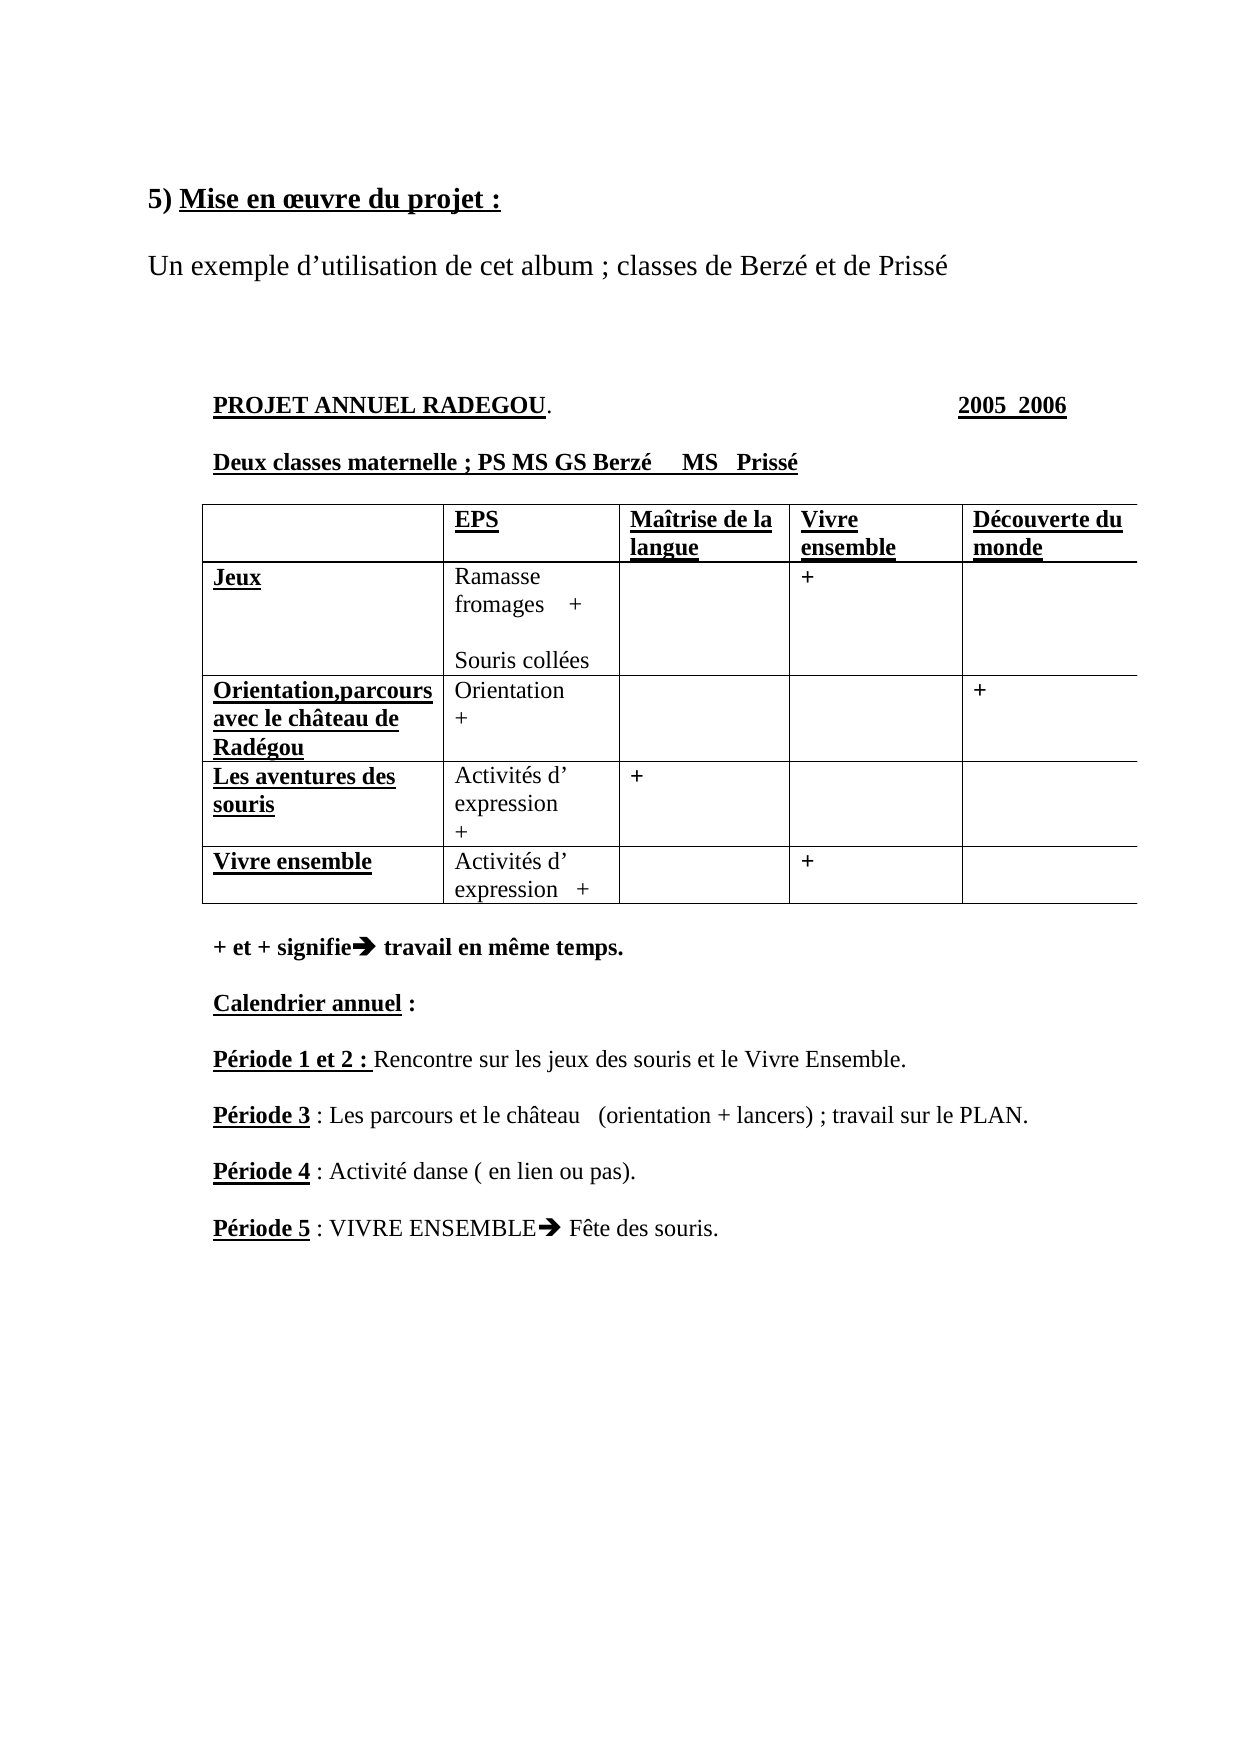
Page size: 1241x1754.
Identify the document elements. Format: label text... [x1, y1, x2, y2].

text 5) Mise en œuvre du projet : [148, 181, 1093, 215]
text Un exemple d’utilisation de cet album ; classes de Berzé et de Prissé [148, 248, 1093, 282]
